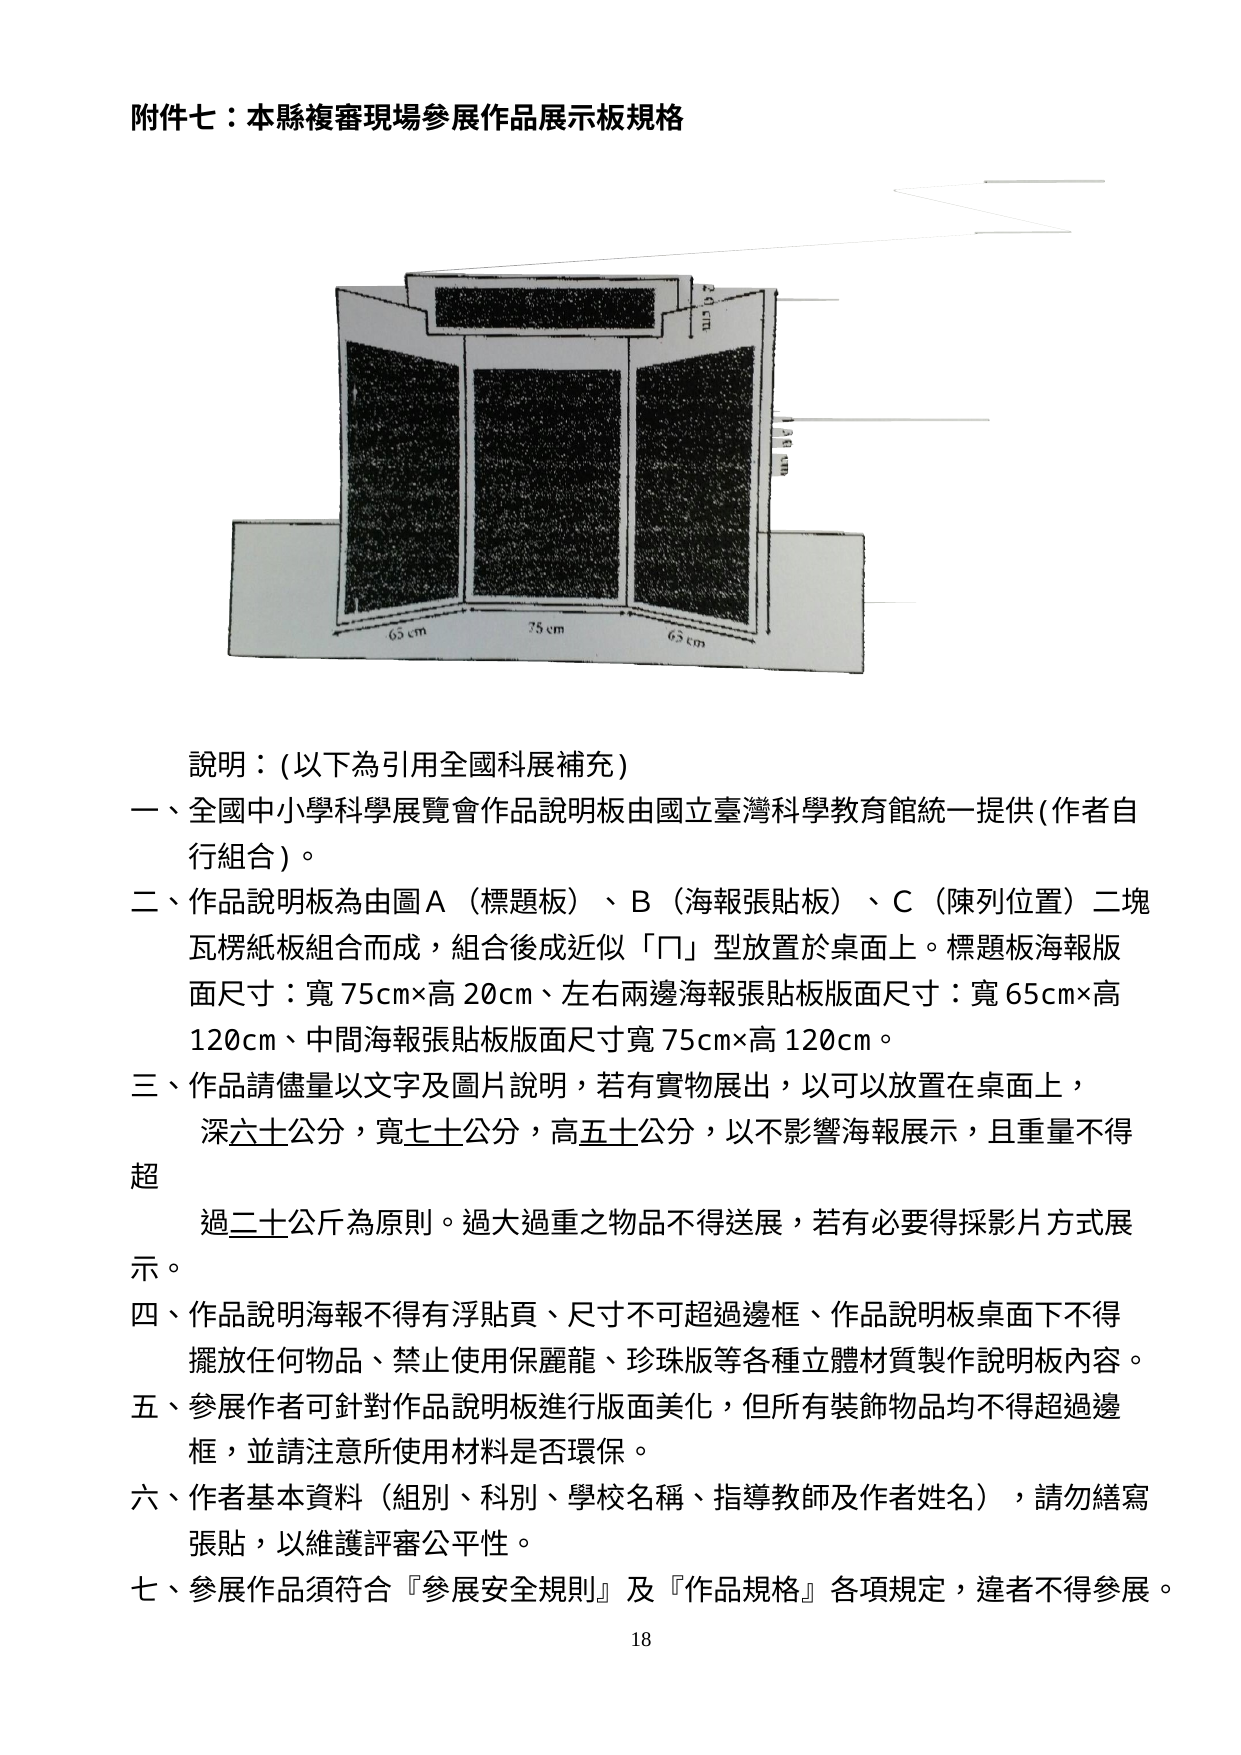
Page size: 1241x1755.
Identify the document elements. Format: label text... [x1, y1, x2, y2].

text 120cm、中間海報張貼板版面尺寸寬75cm×高120cm。 [130, 1014, 1152, 1059]
text 說明：(以下為引用全國科展補充) [188, 739, 1152, 784]
text 瓦楞紙板組合而成，組合後成近似「ㄇ」型放置於桌面上。標題板海報版 [130, 922, 1152, 968]
text 深六十公分，寬七十公分，高五十公分，以不影響海報展示，且重量不得超 [130, 1105, 1152, 1197]
text 面尺寸：寬75cm×高20cm、左右兩邊海報張貼板版面尺寸：寬65cm×高 [130, 968, 1152, 1014]
text 擺放任何物品、禁止使用保麗龍、珍珠版等各種立體材質製作說明板內容。 [130, 1334, 1152, 1380]
text 附件七：本縣複審現場參展作品展示板規格 [130, 89, 1140, 139]
text 四、作品說明海報不得有浮貼頁、尺寸不可超過邊框、作品說明板桌面下不得 [130, 1289, 1152, 1334]
text 六、作者基本資料（組別、科別、學校名稱、指導教師及作者姓名），請勿繕寫 [130, 1472, 1152, 1518]
text 張貼，以維護評審公平性。 [130, 1518, 1152, 1564]
text 過二十公斤為原則。過大過重之物品不得送展，若有必要得採影片方式展示。 [130, 1197, 1152, 1289]
text 框，並請注意所使用材料是否環保。 [130, 1426, 1152, 1472]
text 二、作品說明板為由圖Ａ（標題板）、Ｂ（海報張貼板）、Ｃ（陳列位置）二塊 [130, 876, 1152, 922]
text 行組合)。 [130, 830, 1152, 876]
text 三、作品請儘量以文字及圖片說明，若有實物展出，以可以放置在桌面上， [130, 1059, 1152, 1105]
text 七、參展作品須符合『參展安全規則』及『作品規格』各項規定，違者不得參展。 [130, 1564, 1152, 1609]
text 一、全國中小學科學展覽會作品說明板由國立臺灣科學教育館統一提供(作者自 [130, 784, 1152, 830]
text 五、參展作者可針對作品說明板進行版面美化，但所有裝飾物品均不得超過邊 [130, 1380, 1152, 1426]
